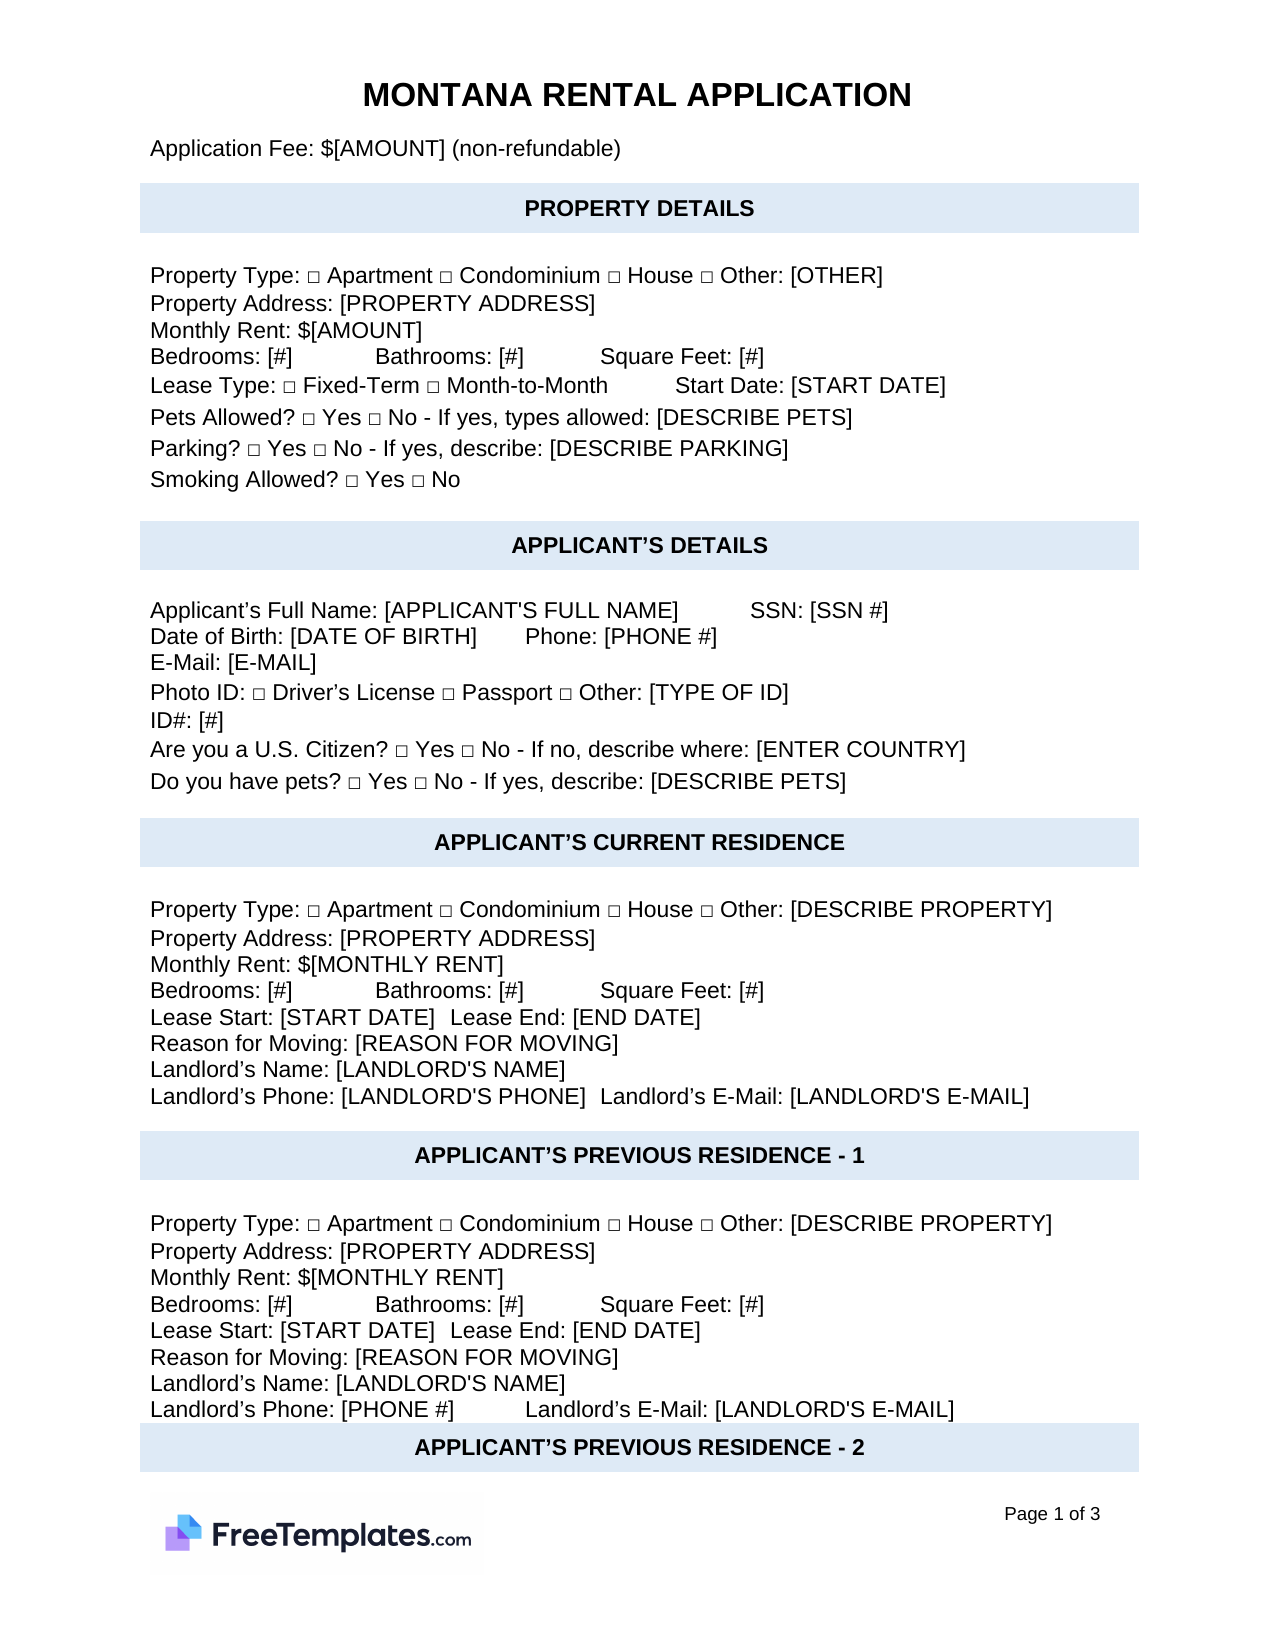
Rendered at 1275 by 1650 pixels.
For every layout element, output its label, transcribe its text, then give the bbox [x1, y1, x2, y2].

text E-Mail: [E-MAIL] [150, 649, 1125, 676]
text Lease Start: [START DATE] Lease End: [END DATE] [150, 1004, 1125, 1030]
table_header APPLICANT’S DETAILS [140, 521, 1139, 570]
text Bedrooms: [#] Bathrooms: [#] Square Feet: [#] [150, 977, 1125, 1004]
table_header APPLICANT’S PREVIOUS RESIDENCE - 1 [140, 1131, 1139, 1180]
table_header APPLICANT’S CURRENT RESIDENCE [140, 818, 1139, 867]
text Photo ID: ☐ Driver’s License ☐ Passport ☐ Other: [TYPE OF ID] [150, 676, 1125, 707]
text Landlord’s Name: [LANDLORD'S NAME] [150, 1370, 1125, 1396]
text Property Type: ☐ Apartment ☐ Condominium ☐ House ☐ Other: [OTHER] [150, 259, 1125, 290]
text Landlord’s Name: [LANDLORD'S NAME] [150, 1056, 1125, 1083]
text Smoking Allowed? ☐ Yes ☐ No [150, 463, 1125, 494]
table_header APPLICANT’S PREVIOUS RESIDENCE - 2 [140, 1423, 1139, 1472]
text Property Address: [PROPERTY ADDRESS] [150, 925, 1125, 951]
text Are you a U.S. Citizen? ☐ Yes ☐ No - If no, describe where: [ENTER COUNTRY] [150, 733, 1125, 764]
text Property Address: [PROPERTY ADDRESS] [150, 1238, 1125, 1264]
text Landlord’s Phone: [PHONE #] Landlord’s E-Mail: [LANDLORD'S E-MAIL] [150, 1396, 1125, 1422]
text Bedrooms: [#] Bathrooms: [#] Square Feet: [#] [150, 1291, 1125, 1317]
text Pets Allowed? ☐ Yes ☐ No - If yes, types allowed: [DESCRIBE PETS] [150, 401, 1125, 432]
text Property Address: [PROPERTY ADDRESS] [150, 290, 1125, 317]
text Do you have pets? ☐ Yes ☐ No - If yes, describe: [DESCRIBE PETS] [150, 764, 1125, 796]
text Reason for Moving: [REASON FOR MOVING] [150, 1343, 1125, 1370]
text Monthly Rent: $[AMOUNT] [150, 317, 1125, 343]
table_header PROPERTY DETAILS [140, 183, 1139, 233]
text Date of Birth: [DATE OF BIRTH] Phone: [PHONE #] [150, 623, 1125, 649]
text Bedrooms: [#] Bathrooms: [#] Square Feet: [#] [150, 343, 1125, 369]
text Property Type: ☐ Apartment ☐ Condominium ☐ House ☐ Other: [DESCRIBE PROPERTY] [150, 893, 1125, 925]
text Landlord’s Phone: [LANDLORD'S PHONE] Landlord’s E-Mail: [LANDLORD'S E-MAIL] [150, 1083, 1125, 1109]
text Reason for Moving: [REASON FOR MOVING] [150, 1030, 1125, 1056]
text Parking? ☐ Yes ☐ No - If yes, describe: [DESCRIBE PARKING] [150, 432, 1125, 463]
text Lease Type: ☐ Fixed-Term ☐ Month-to-Month Start Date: [START DATE] [150, 369, 1125, 401]
text Lease Start: [START DATE] Lease End: [END DATE] [150, 1317, 1125, 1343]
text Monthly Rent: $[MONTHLY RENT] [150, 951, 1125, 977]
text Application Fee: $[AMOUNT] (non-refundable) [150, 135, 1125, 161]
text Applicant’s Full Name: [APPLICANT'S FULL NAME] SSN: [SSN #] [150, 597, 1125, 623]
text Property Type: ☐ Apartment ☐ Condominium ☐ House ☐ Other: [DESCRIBE PROPERTY] [150, 1207, 1125, 1238]
text Monthly Rent: $[MONTHLY RENT] [150, 1264, 1125, 1291]
text ID#: [#] [150, 707, 1125, 733]
text MONTANA RENTAL APPLICATION [150, 75, 1125, 113]
